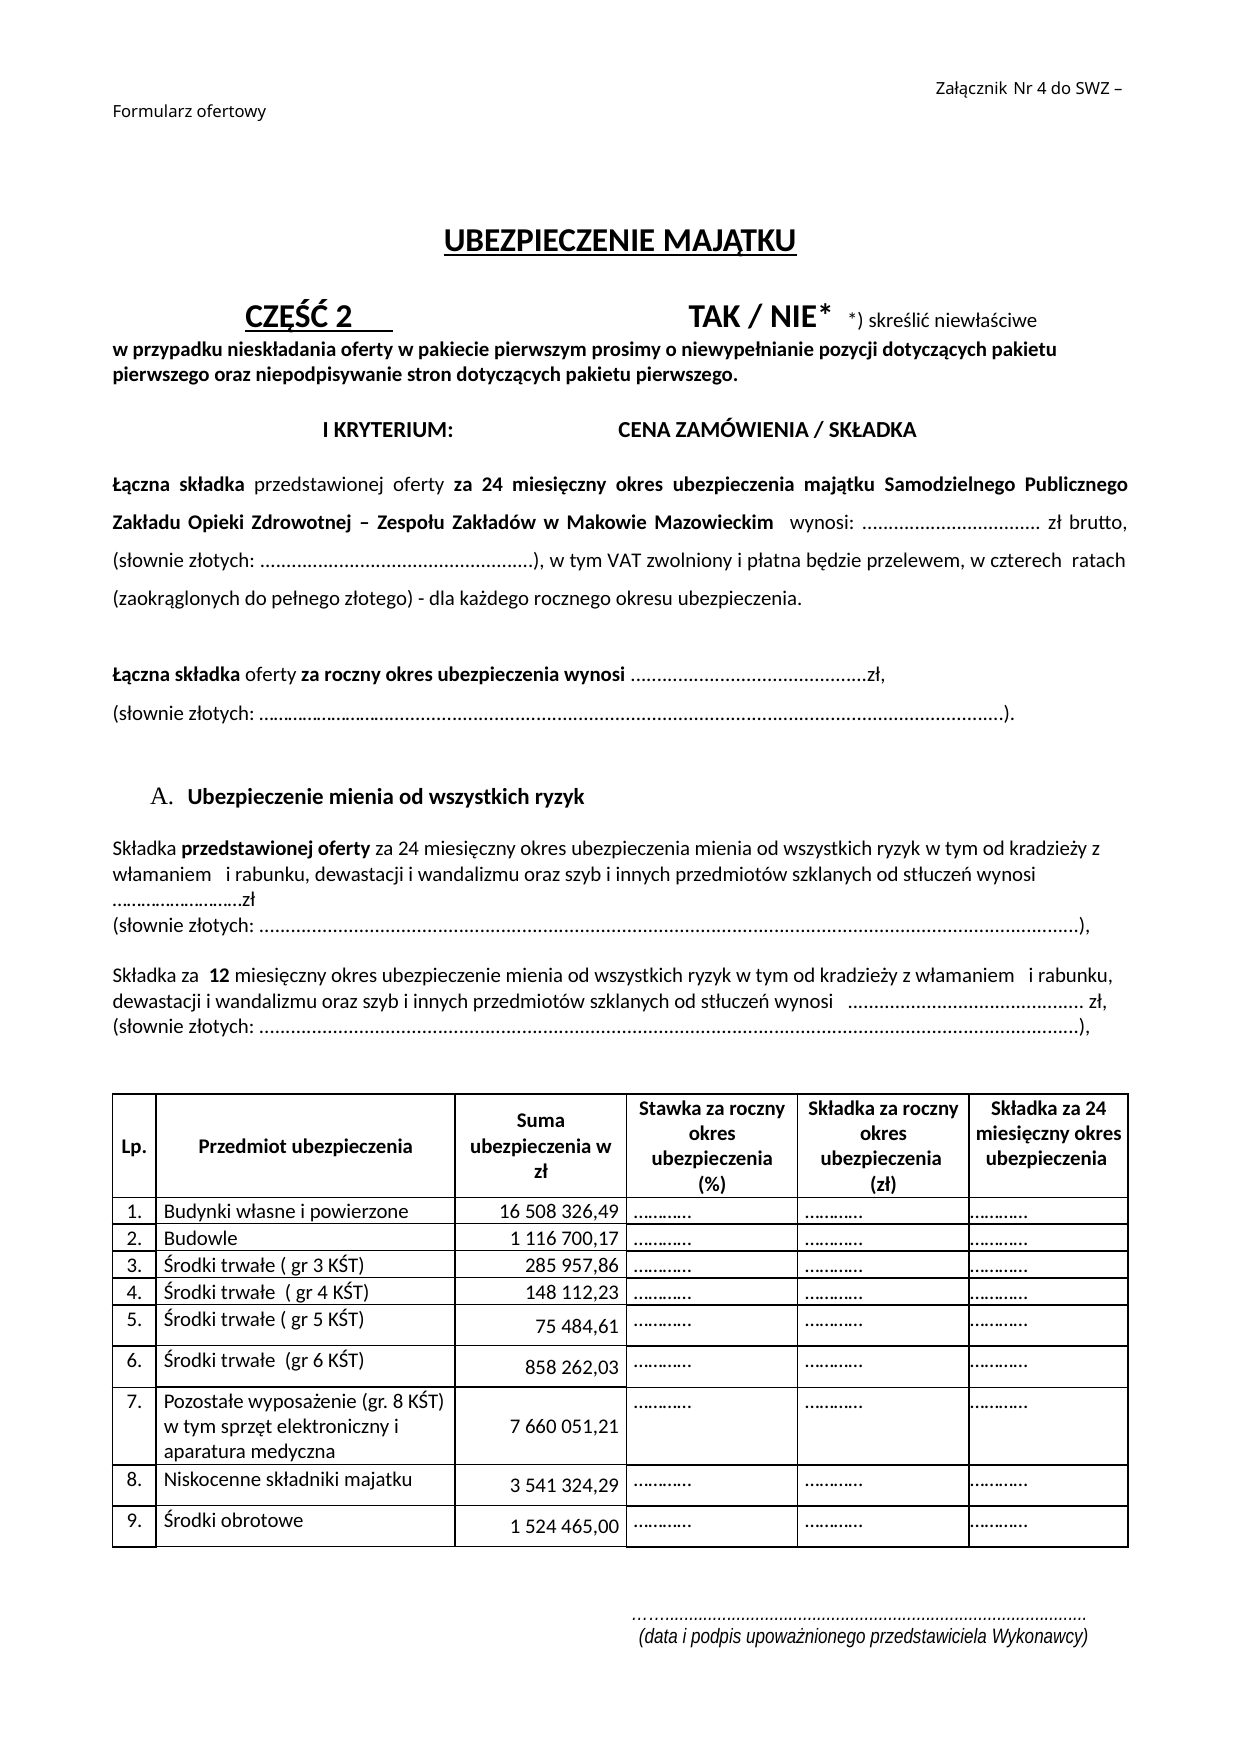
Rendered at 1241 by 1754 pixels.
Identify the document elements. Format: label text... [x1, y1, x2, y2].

table_header Składka za 24 miesięczny okres ubezpieczenia [970, 1095, 1127, 1196]
table_cell ………… [627, 1466, 797, 1505]
text Łączna składka oferty za roczny okres ubezpieczenia wynosi .............................................zł, [112, 662, 1128, 687]
table_cell ………… [798, 1198, 968, 1223]
text UBEZPIECZENIE MAJĄTKU [112, 219, 1128, 260]
table_cell ………… [627, 1252, 797, 1277]
table_cell ………… [798, 1252, 968, 1277]
table_cell 8. [113, 1466, 155, 1505]
table_cell ………… [970, 1198, 1127, 1223]
table_cell 6. [113, 1347, 155, 1386]
text Składka za 12 miesięczny okres ubezpieczenie mienia od wszystkich ryzyk w tym od kradzieży z włamaniem i rabunku, dewastacji i wandalizmu oraz szyb i innych przedmiotów szklanych od stłuczeń wynosi ............................................. zł, [112, 963, 1128, 1013]
table_cell Środki trwałe ( gr 5 KŚT) [157, 1305, 454, 1345]
table_cell 1 524 465,00 [456, 1506, 626, 1546]
table_cell ………… [798, 1225, 968, 1250]
text CZĘŚĆ 2 TAK / NIE* *) skreślić niewłaściwe [245, 295, 1128, 336]
text Składka przedstawionej oferty za 24 miesięczny okres ubezpieczenia mienia od wszystkich ryzyk w tym od kradzieży z włamaniem i rabunku, dewastacji i wandalizmu oraz szyb i innych przedmiotów szklanych od stłuczeń wynosi ………………………zł [112, 836, 1128, 912]
table_header Przedmiot ubezpieczenia [157, 1095, 454, 1196]
table_cell Budynki własne i powierzone [157, 1198, 454, 1223]
table_cell Środki trwałe (gr 6 KŚT) [157, 1346, 454, 1386]
table_cell 285 957,86 [456, 1251, 626, 1277]
text (słownie złotych: ……………………….....................................................................................................................). [112, 700, 1128, 725]
text (słownie złotych: ............................................................................................................................................................), [112, 1013, 1128, 1039]
table_cell 5. [113, 1306, 155, 1345]
table_cell ………… [798, 1347, 968, 1386]
table_cell 3. [113, 1252, 155, 1277]
table_header Suma ubezpieczenia w zł [456, 1095, 626, 1196]
text (słownie złotych: ............................................................................................................................................................), [112, 912, 1128, 937]
table_cell 858 262,03 [456, 1346, 626, 1386]
table_header Stawka za roczny okres ubezpieczenia (%) [627, 1095, 797, 1196]
table_cell ………… [970, 1388, 1127, 1464]
table_header Lp. [113, 1095, 155, 1196]
table_cell ………… [627, 1347, 797, 1386]
table_cell ………… [627, 1279, 797, 1304]
table_cell ………… [627, 1507, 797, 1546]
text Łączna składka przedstawionej oferty za 24 miesięczny okres ubezpieczenia majątku Samodzielnego Publicznego Zakładu Opieki Zdrowotnej – Zespołu Zakładów w Makowie Mazowieckim wynosi: .................................. zł brutto, (słownie złotych: ....................................................), w tym VAT zwolniony i płatna będzie przelewem, w czterech ratach (zaokrąglonych do pełnego złotego) - dla każdego rocznego okresu ubezpieczenia. [112, 471, 1128, 611]
table_cell 75 484,61 [456, 1305, 626, 1345]
table_cell 148 112,23 [456, 1278, 626, 1304]
table_cell Budowle [157, 1224, 454, 1250]
table_cell ………… [970, 1279, 1127, 1304]
table_cell 3 541 324,29 [456, 1465, 626, 1505]
table_cell ………… [970, 1225, 1127, 1250]
table_cell Pozostałe wyposażenie (gr. 8 KŚT) w tym sprzęt elektroniczny i aparatura medyczna [157, 1388, 454, 1464]
table_cell 2. [113, 1225, 155, 1250]
text w przypadku nieskładania oferty w pakiecie pierwszym prosimy o niewypełnianie pozycji dotyczących pakietu pierwszego oraz niepodpisywanie stron dotyczących pakietu pierwszego. [112, 336, 1128, 387]
table_cell 7 660 051,21 [456, 1388, 626, 1464]
table_cell ………… [627, 1306, 797, 1345]
table_cell 4. [113, 1279, 155, 1304]
table_cell ………… [798, 1466, 968, 1505]
table_cell ………… [627, 1388, 797, 1464]
text I KRYTERIUM: CENA ZAMÓWIENIA / SKŁADKA [112, 415, 1128, 443]
table_cell ………… [970, 1347, 1127, 1386]
table_cell ………… [970, 1466, 1127, 1505]
table_cell 16 508 326,49 [456, 1198, 626, 1223]
list Ubezpieczenie mienia od wszystkich ryzyk [150, 781, 1128, 810]
table_cell ………… [627, 1225, 797, 1250]
table_cell ………… [970, 1252, 1127, 1277]
table_cell ………… [798, 1507, 968, 1546]
table_cell Niskocenne składniki majatku [157, 1465, 454, 1505]
table_cell 7. [113, 1388, 155, 1464]
table_cell 1. [113, 1198, 155, 1223]
table_cell Środki trwałe ( gr 4 KŚT) [157, 1278, 454, 1304]
table_header Składka za roczny okres ubezpieczenia (zł) [798, 1095, 968, 1196]
table_cell Środki trwałe ( gr 3 KŚT) [157, 1251, 454, 1277]
table_cell ………… [798, 1279, 968, 1304]
table_cell Środki obrotowe [157, 1506, 454, 1546]
table_cell ………… [798, 1306, 968, 1345]
table_cell ………… [970, 1507, 1127, 1546]
table_cell ………… [970, 1306, 1127, 1345]
table_cell ………… [627, 1198, 797, 1223]
table_cell ………… [798, 1388, 968, 1464]
table_cell 1 116 700,17 [456, 1224, 626, 1250]
table_cell 9. [113, 1507, 155, 1546]
